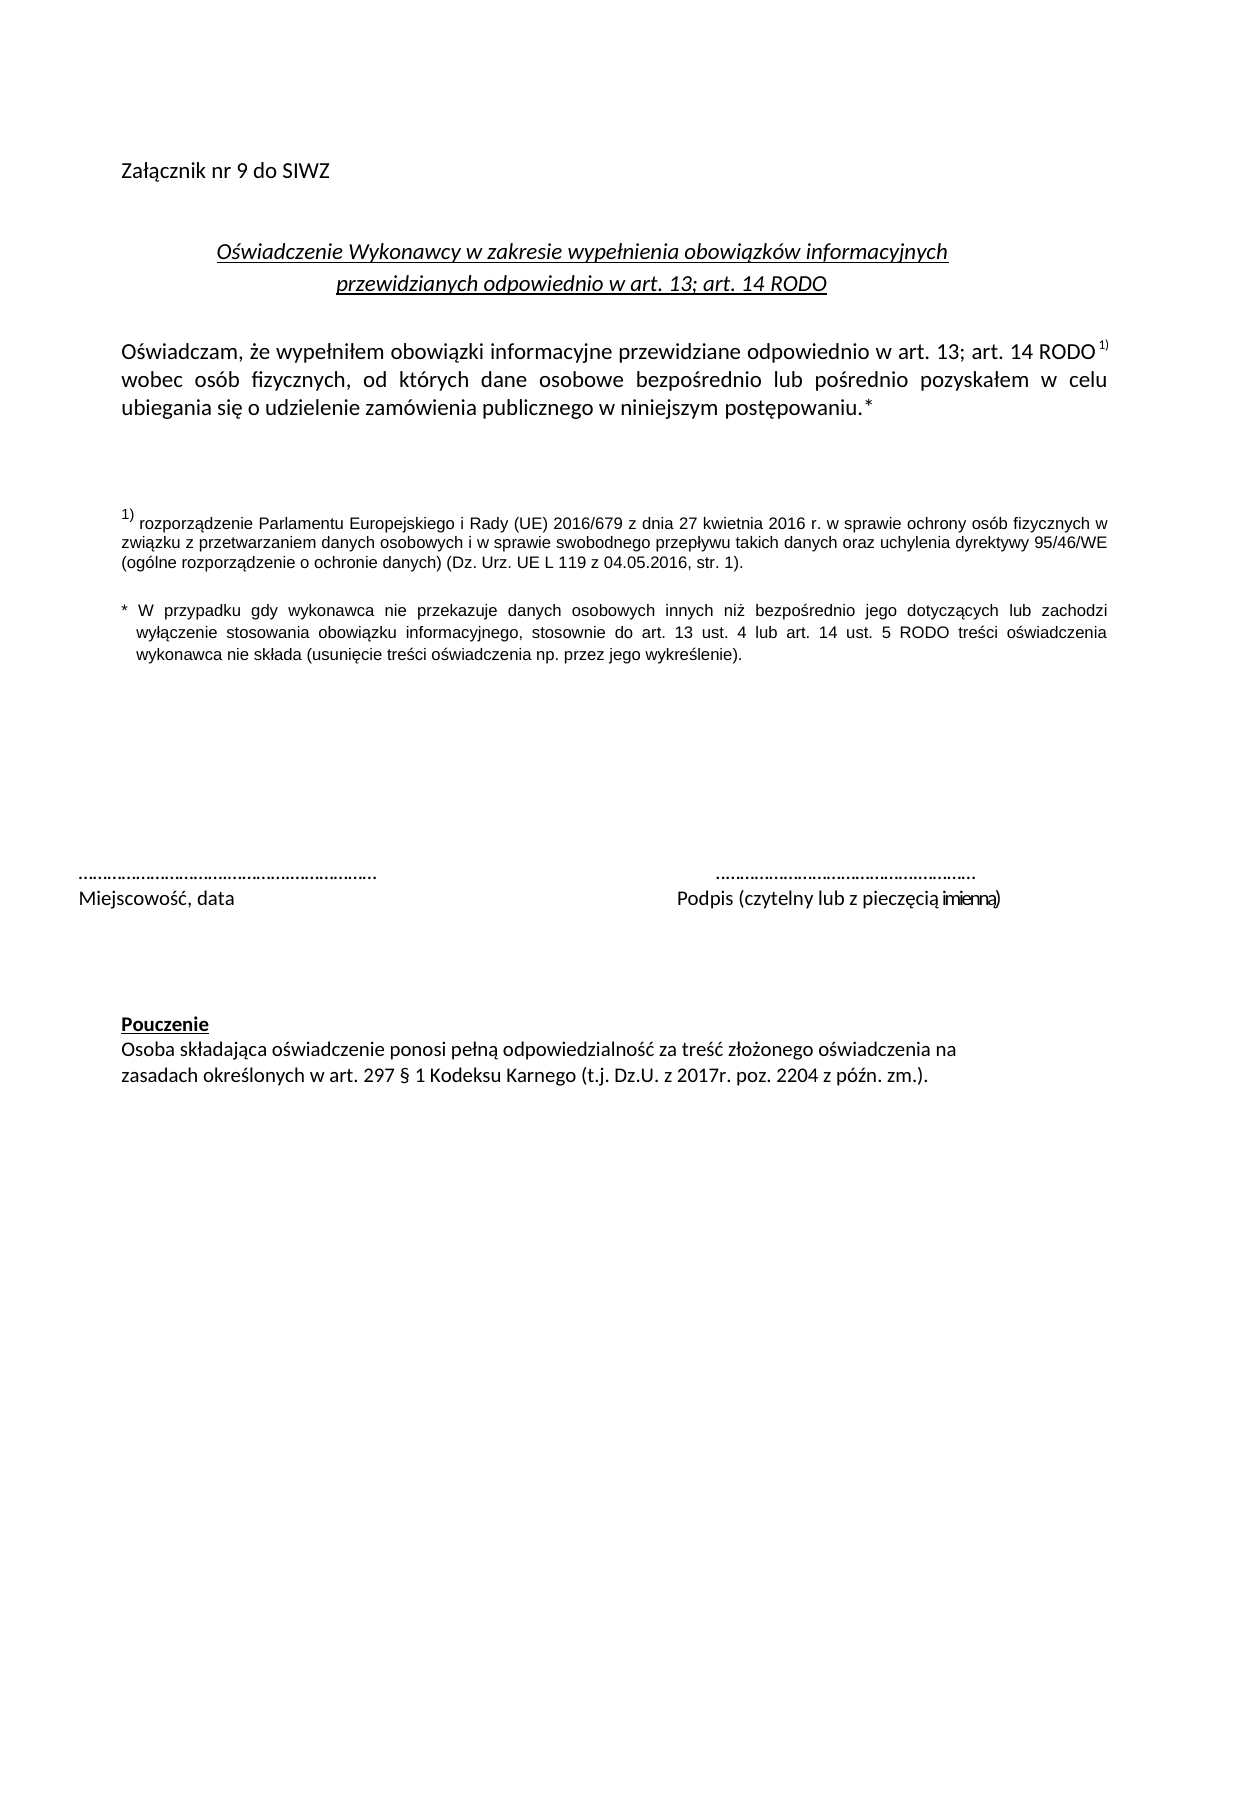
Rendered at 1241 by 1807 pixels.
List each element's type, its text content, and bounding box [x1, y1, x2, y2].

text Osoba składająca oświadczenie ponosi pełną odpowiedzialność za treść złożonego oświadczenia na zasadach określonych w art. 297 § 1 Kodeksu Karnego (t.j. Dz.U. z 2017r. poz. 2204 z późn. zm.). [121, 1037, 1025, 1087]
text Załącznik nr 9 do SIWZ [121, 157, 1180, 185]
list Oświadczenie Wykonawcy w zakresie wypełnienia obowiązków informacyjnych przewidzianych odpowiednio w art. 13; art. 14 RODO [151, 237, 1014, 297]
text 1) rozporządzenie Parlamentu Europejskiego i Rady (UE) 2016/679 z dnia 27 kwietnia 2016 r. w sprawie ochrony osób fizycznych w związku z przetwarzaniem danych osobowych i w sprawie swobodnego przepływu takich danych oraz uchylenia dyrektywy 95/46/WE (ogólne rozporządzenie o ochronie danych) (Dz. Urz. UE L 119 z 04.05.2016, str. 1). [121, 506, 1109, 572]
text Oświadczam, że wypełniłem obowiązki informacyjne przewidziane odpowiednio w art. 13; art. 14 RODO1) wobec osób fizycznych, od których dane osobowe bezpośrednio lub pośrednio pozyskałem w celu ubiegania się o udzielenie zamówienia publicznego w niniejszym postępowaniu.* [121, 337, 1109, 421]
text * W przypadku gdy wykonawca nie przekazuje danych osobowych innych niż bezpośrednio jego dotyczących lub zachodzi wyłączenie stosowania obowiązku informacyjnego, stosownie do art. 13 ust. 4 lub art. 14 ust. 5 RODO treści oświadczenia wykonawca nie składa (usunięcie treści oświadczenia np. przez jego wykreślenie). [121, 601, 1109, 664]
text Pouczenie [121, 1011, 1180, 1036]
text ………………………….………….……………… ..………………………………….………… Miejscowość, data Podpis (czytelny lub z pieczęcią imienną) [78, 859, 1037, 910]
